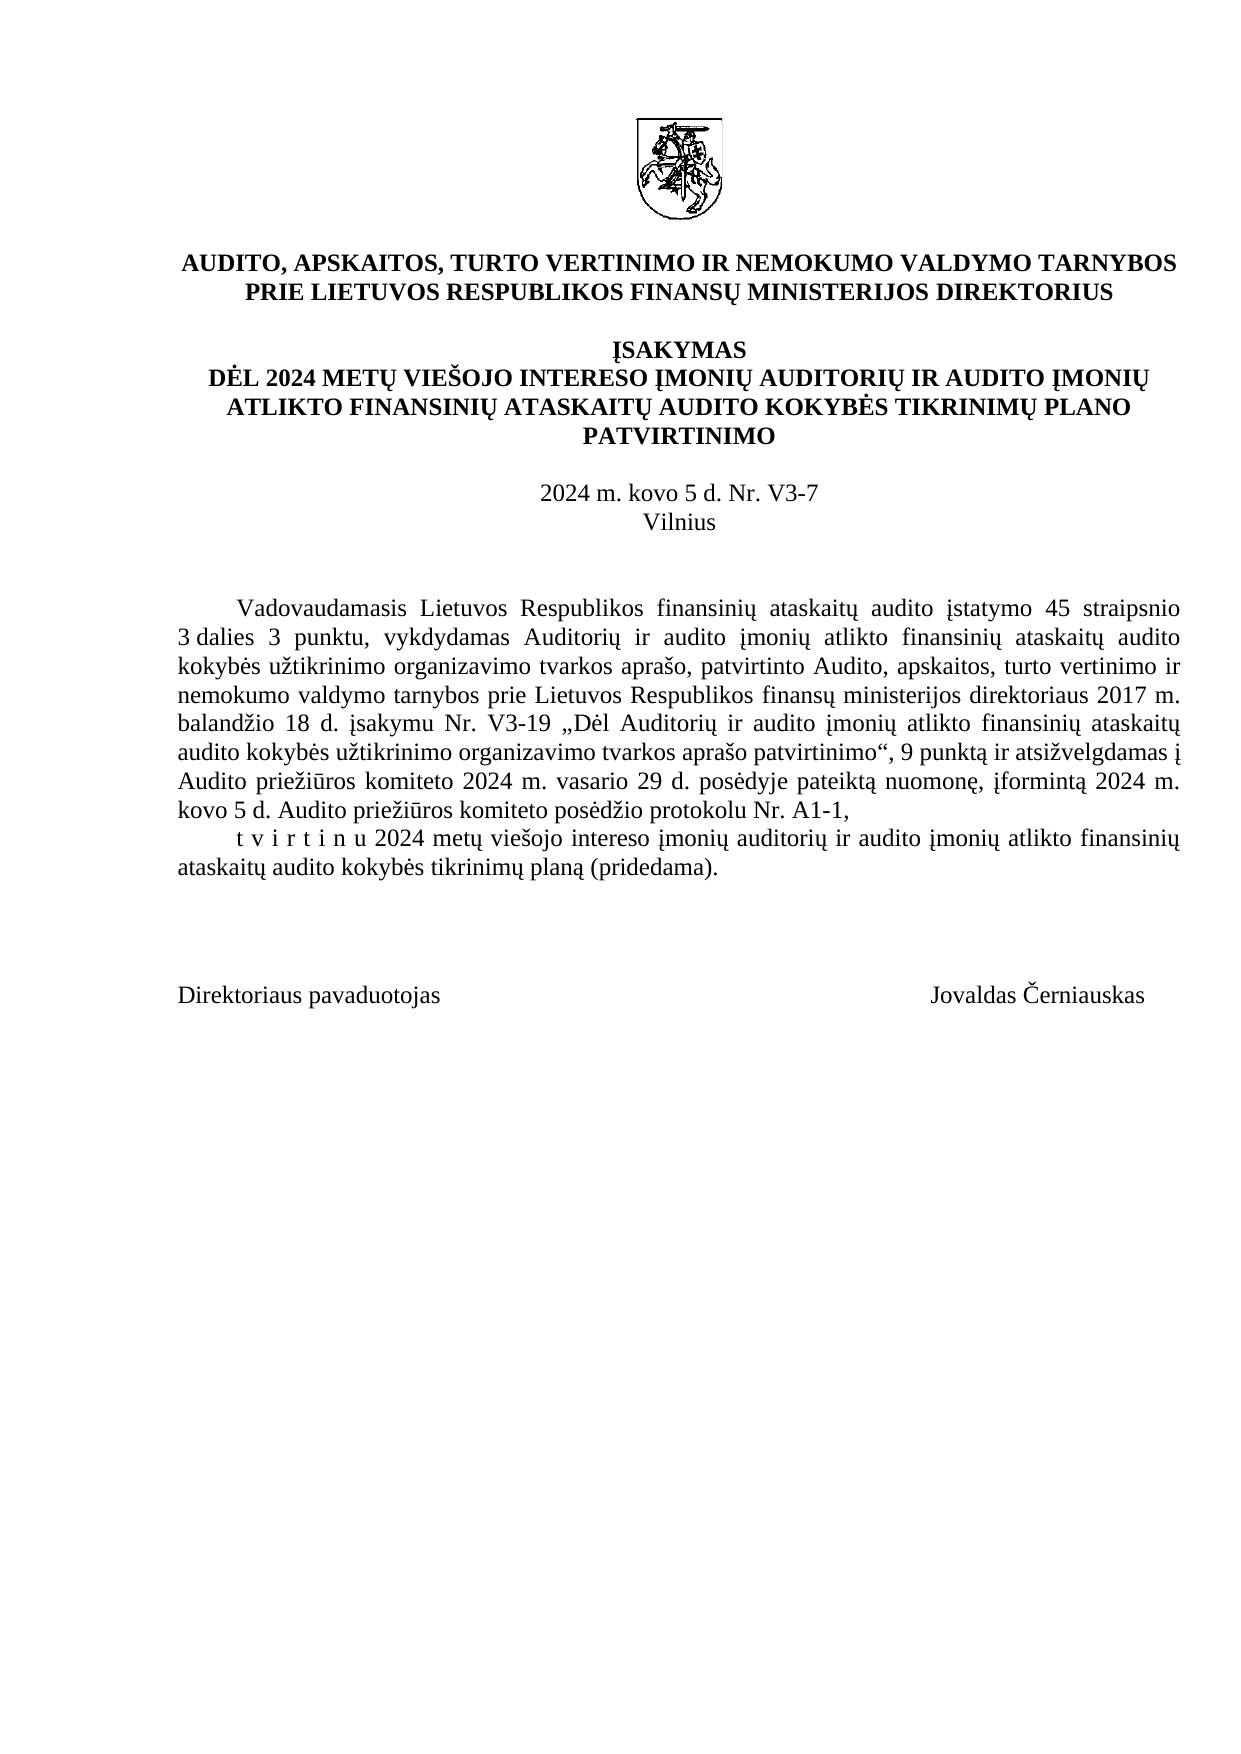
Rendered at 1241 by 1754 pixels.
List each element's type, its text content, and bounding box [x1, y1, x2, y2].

text t v i r t i n u 2024 metų viešojo intereso įmonių auditorių ir audito įmonių atlikto finansinių ataskaitų audito kokybės tikrinimų planą (pridedama). [177, 823, 1181, 881]
text Vilnius [177, 507, 1181, 536]
text AUDITO, APSKAITOS, TURTO VERTINIMO IR NEMOKUMO VALDYMO TARNYBOS PRIE LIETUVOS RESPUBLIKOS FINANSŲ MINISTERIJOS DIREKTORIUS [177, 248, 1181, 306]
text 2024 m. kovo 5 d. Nr. V3-7 [177, 478, 1181, 507]
text ĮSAKYMAS [177, 335, 1181, 363]
subtitle Direktoriaus pavaduotojas Jovaldas Černiauskas [177, 980, 1181, 1009]
text Vadovaudamasis Lietuvos Respublikos finansinių ataskaitų audito įstatymo 45 straipsnio 3 dalies 3 punktu, vykdydamas Auditorių ir audito įmonių atlikto finansinių ataskaitų audito kokybės užtikrinimo organizavimo tvarkos aprašo, patvirtinto Audito, apskaitos, turto vertinimo ir nemokumo valdymo tarnybos prie Lietuvos Respublikos finansų ministerijos direktoriaus 2017 m. balandžio 18 d. įsakymu Nr. V3-19 „Dėl Auditorių ir audito įmonių atlikto finansinių ataskaitų audito kokybės užtikrinimo organizavimo tvarkos aprašo patvirtinimo“, 9 punktą ir atsižvelgdamas į Audito priežiūros komiteto 2024 m. vasario 29 d. posėdyje pateiktą nuomonę, įformintą 2024 m. kovo 5 d. Audito priežiūros komiteto posėdžio protokolu Nr. A1-1, [177, 593, 1181, 823]
text DĖL 2024 METŲ VIEŠOJO INTERESO ĮMONIŲ AUDITORIŲ IR AUDITO ĮMONIŲ ATLIKTO FINANSINIŲ ATASKAITŲ AUDITO KOKYBĖS TIKRINIMŲ PLANO PATVIRTINIMO [177, 363, 1181, 450]
